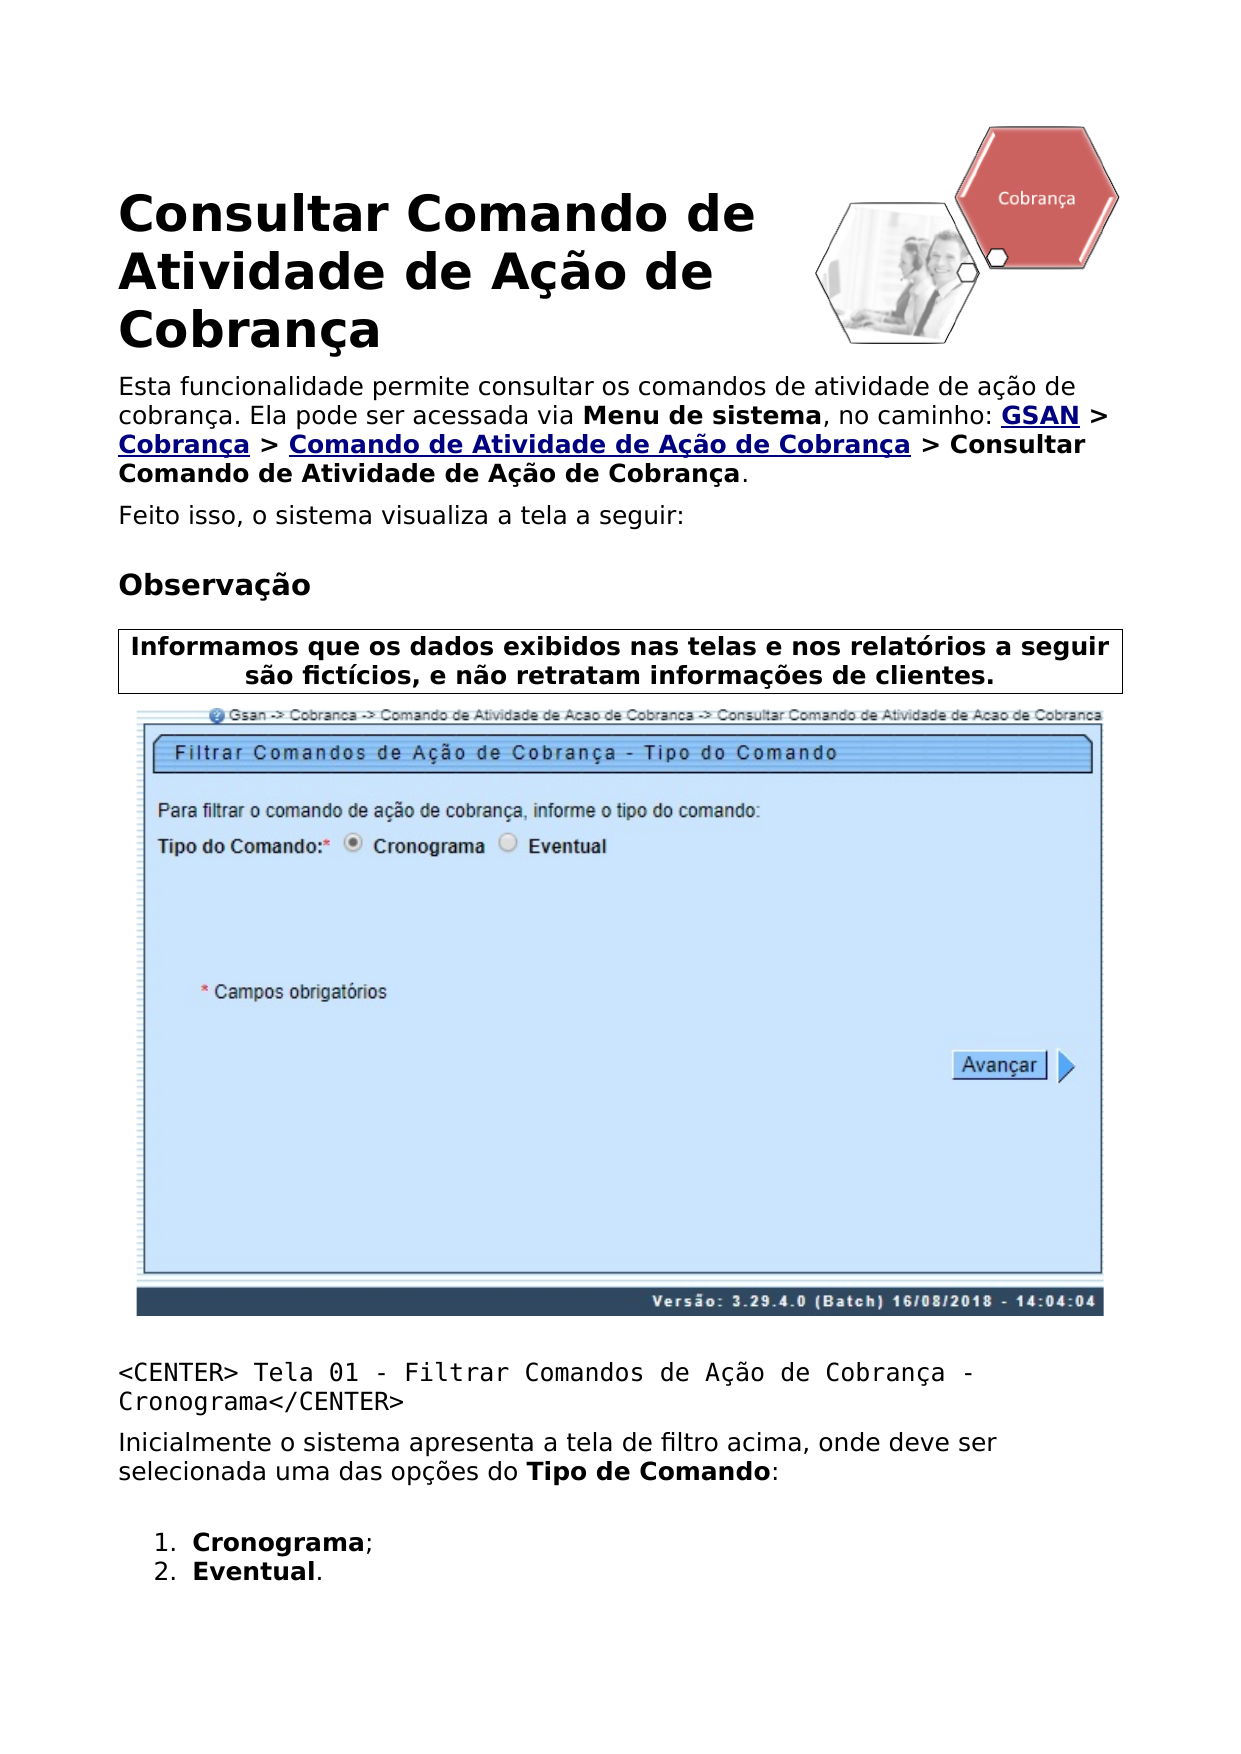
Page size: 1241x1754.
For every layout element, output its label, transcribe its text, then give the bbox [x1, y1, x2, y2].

picture [136, 708, 1104, 1316]
list Eventual. [177, 1557, 1122, 1586]
text Esta funcionalidade permite consultar os comandos de atividade de ação de cobrança. Ela pode ser acessada via Menu de sistema, no caminho: GSAN > Cobrança > Comando de Atividade de Ação de Cobrança > Consultar Comando de Atividade de Ação de Cobrança. [118, 372, 1122, 489]
picture [809, 118, 1123, 352]
text Inicialmente o sistema apresenta a tela de filtro acima, onde deve ser selecionada uma das opções do Tipo de Comando: [118, 1428, 1122, 1486]
table_header Informamos que os dados exibidos nas telas e nos relatórios a seguir são fictícios, e não retratam informações de clientes. [119, 630, 1122, 693]
text <CENTER> Tela 01 - Filtrar Comandos de Ação de Cobrança - Cronograma</CENTER> [118, 1358, 1122, 1416]
subtitle Consultar Comando de Atividade de Ação de Cobrança [118, 185, 1122, 359]
text Feito isso, o sistema visualiza a tela a seguir: [118, 501, 1122, 530]
list Cronograma; [177, 1528, 1122, 1557]
subtitle Observação [118, 568, 1122, 602]
